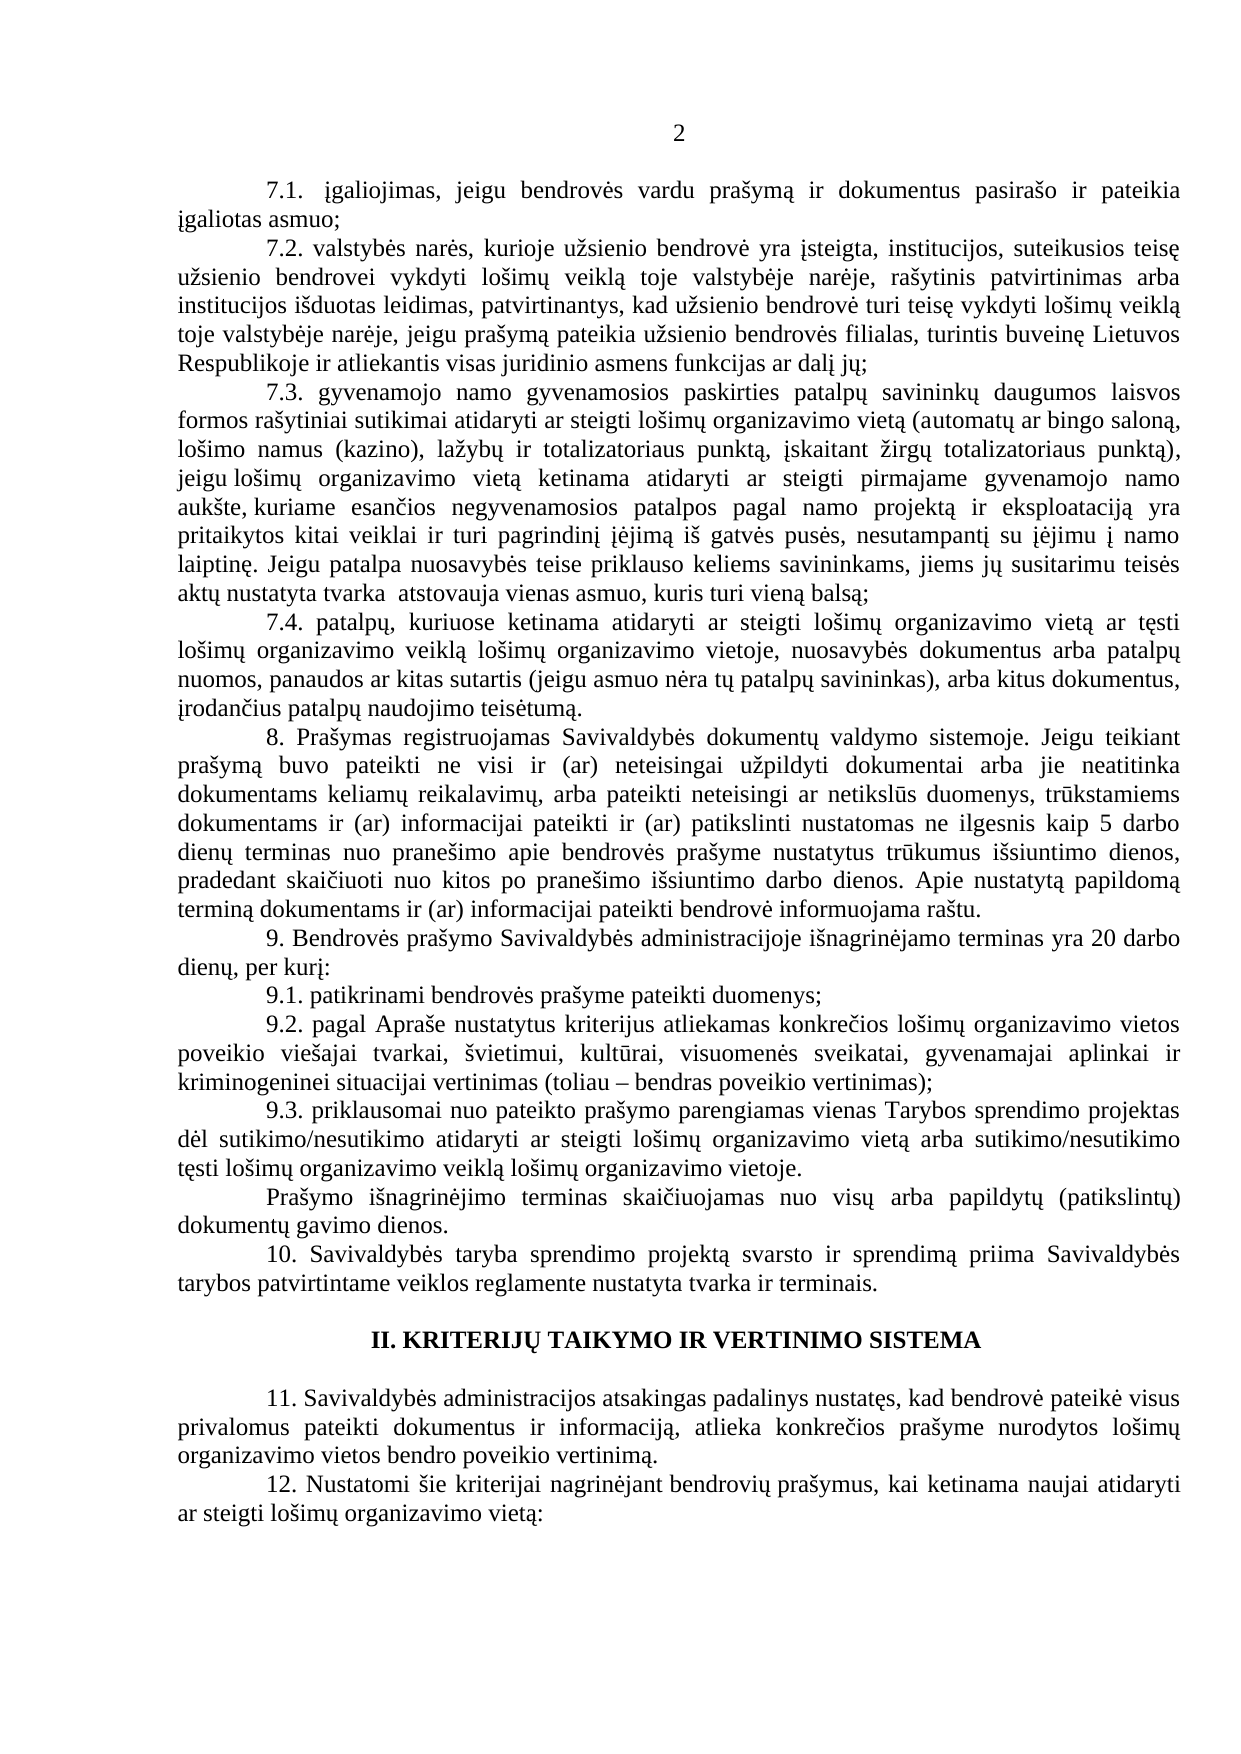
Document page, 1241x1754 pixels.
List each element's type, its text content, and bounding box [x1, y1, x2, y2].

text Prašymo išnagrinėjimo terminas skaičiuojamas nuo visų arba papildytų (patikslintų) dokumentų gavimo dienos. [177, 1182, 1181, 1239]
text II. KRITERIJŲ TAIKYMO IR VERTINIMO SISTEMA [177, 1326, 1181, 1354]
text 9.1. patikrinami bendrovės prašyme pateikti duomenys; [177, 981, 1181, 1009]
text 8. Prašymas registruojamas Savivaldybės dokumentų valdymo sistemoje. Jeigu teikiant prašymą buvo pateikti ne visi ir (ar) neteisingai užpildyti dokumentai arba jie neatitinka dokumentams keliamų reikalavimų, arba pateikti neteisingi ar netikslūs duomenys, trūkstamiems dokumentams ir (ar) informacijai pateikti ir (ar) patikslinti nustatomas ne ilgesnis kaip 5 darbo dienų terminas nuo pranešimo apie bendrovės prašyme nustatytus trūkumus išsiuntimo dienos, pradedant skaičiuoti nuo kitos po pranešimo išsiuntimo darbo dienos. Apie nustatytą papildomą terminą dokumentams ir (ar) informacijai pateikti bendrovė informuojama raštu. [177, 722, 1181, 923]
text 7.3. gyvenamojo namo gyvenamosios paskirties patalpų savininkų daugumos laisvos formos rašytiniai sutikimai atidaryti ar steigti lošimų organizavimo vietą (automatų ar bingo saloną, lošimo namus (kazino), lažybų ir totalizatoriaus punktą, įskaitant žirgų totalizatoriaus punktą), jeigu lošimų organizavimo vietą ketinama atidaryti ar steigti pirmajame gyvenamojo namo aukšte, kuriame esančios negyvenamosios patalpos pagal namo projektą ir eksploataciją yra pritaikytos kitai veiklai ir turi pagrindinį įėjimą iš gatvės pusės, nesutampantį su įėjimu į namo laiptinę. Jeigu patalpa nuosavybės teise priklauso keliems savininkams, jiems jų susitarimu teisės aktų nustatyta tvarka atstovauja vienas asmuo, kuris turi vieną balsą; [177, 377, 1181, 607]
text 9.2. pagal Apraše nustatytus kriterijus atliekamas konkrečios lošimų organizavimo vietos poveikio viešajai tvarkai, švietimui, kultūrai, visuomenės sveikatai, gyvenamajai aplinkai ir kriminogeninei situacijai vertinimas (toliau – bendras poveikio vertinimas); [177, 1009, 1181, 1096]
text 12. Nustatomi šie kriterijai nagrinėjant bendrovių prašymus, kai ketinama naujai atidaryti ar steigti lošimų organizavimo vietą: [177, 1469, 1181, 1527]
text 7.1. įgaliojimas, jeigu bendrovės vardu prašymą ir dokumentus pasirašo ir pateikia įgaliotas asmuo; [177, 176, 1181, 233]
text 7.2. valstybės narės, kurioje užsienio bendrovė yra įsteigta, institucijos, suteikusios teisę užsienio bendrovei vykdyti lošimų veiklą toje valstybėje narėje, rašytinis patvirtinimas arba institucijos išduotas leidimas, patvirtinantys, kad užsienio bendrovė turi teisę vykdyti lošimų veiklą toje valstybėje narėje, jeigu prašymą pateikia užsienio bendrovės filialas, turintis buveinę Lietuvos Respublikoje ir atliekantis visas juridinio asmens funkcijas ar dalį jų; [177, 233, 1181, 377]
text 9. Bendrovės prašymo Savivaldybės administracijoje išnagrinėjamo terminas yra 20 darbo dienų, per kurį: [177, 923, 1181, 981]
text 11. Savivaldybės administracijos atsakingas padalinys nustatęs, kad bendrovė pateikė visus privalomus pateikti dokumentus ir informaciją, atlieka konkrečios prašyme nurodytos lošimų organizavimo vietos bendro poveikio vertinimą. [177, 1383, 1181, 1469]
text 9.3. priklausomai nuo pateikto prašymo parengiamas vienas Tarybos sprendimo projektas dėl sutikimo/nesutikimo atidaryti ar steigti lošimų organizavimo vietą arba sutikimo/nesutikimo tęsti lošimų organizavimo veiklą lošimų organizavimo vietoje. [177, 1096, 1181, 1182]
text 10. Savivaldybės taryba sprendimo projektą svarsto ir sprendimą priima Savivaldybės tarybos patvirtintame veiklos reglamente nustatyta tvarka ir terminais. [177, 1239, 1181, 1297]
text 7.4. patalpų, kuriuose ketinama atidaryti ar steigti lošimų organizavimo vietą ar tęsti lošimų organizavimo veiklą lošimų organizavimo vietoje, nuosavybės dokumentus arba patalpų nuomos, panaudos ar kitas sutartis (jeigu asmuo nėra tų patalpų savininkas), arba kitus dokumentus, įrodančius patalpų naudojimo teisėtumą. [177, 607, 1181, 722]
